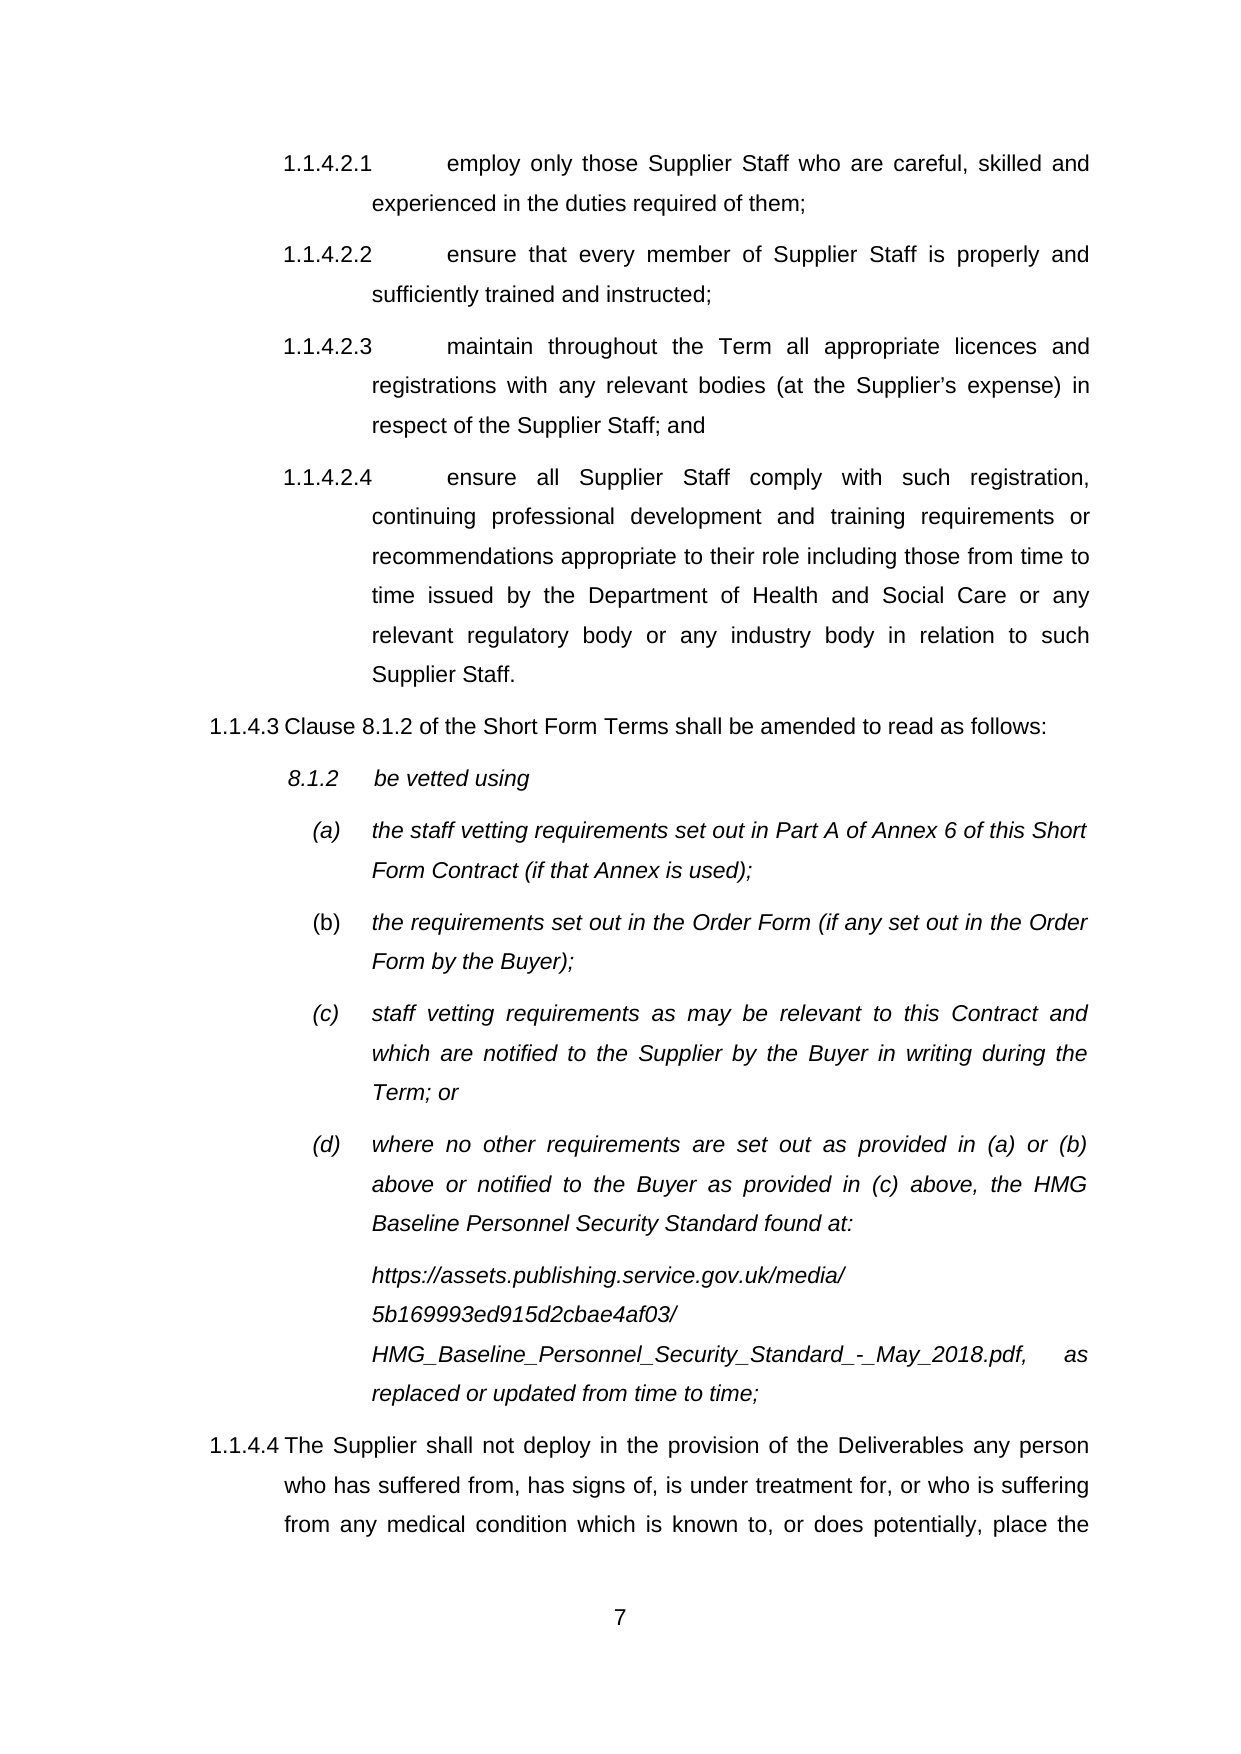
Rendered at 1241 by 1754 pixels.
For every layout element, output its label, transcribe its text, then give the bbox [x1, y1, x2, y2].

list Clause 8.1.2 of the Short Form Terms shall be amended to read as follows: [209, 713, 1090, 739]
list where no other requirements are set out as provided in (a) or (b) above or notified to the Buyer as provided in (c) above, the HMG Baseline Personnel Security Standard found at: [312, 1131, 1090, 1236]
text 8.1.2 be vetted using [224, 765, 1090, 792]
list employ only those Supplier Staff who are careful, skilled and experienced in the duties required of them; [283, 150, 1090, 216]
list ensure all Supplier Staff comply with such registration, continuing professional development and training requirements or recommendations appropriate to their role including those from time to time issued by the Department of Health and Social Care or any relevant regulatory body or any industry body in relation to such Supplier Staff. [283, 464, 1090, 688]
list staff vetting requirements as may be relevant to this Contract and which are notified to the Supplier by the Buyer in writing during the Term; or [312, 1000, 1090, 1105]
list the staff vetting requirements set out in Part A of Annex 6 of this Short Form Contract (if that Annex is used); [312, 817, 1090, 883]
list maintain throughout the Term all appropriate licences and registrations with any relevant bodies (at the Supplier’s expense) in respect of the Supplier Staff; and [283, 333, 1090, 438]
text https://assets.publishing.service.gov.uk/media/5b169993ed915d2cbae4af03/HMG_Baseline_Personnel_Security_Standard_-_May_2018.pdf, as replaced or updated from time to time; [372, 1262, 1090, 1407]
list ensure that every member of Supplier Staff is properly and sufficiently trained and instructed; [283, 241, 1090, 307]
list The Supplier shall not deploy in the provision of the Deliverables any person who has suffered from, has signs of, is under treatment for, or who is suffering from any medical condition which is known to, or does potentially, place the [209, 1432, 1090, 1538]
list the requirements set out in the Order Form (if any set out in the Order Form by the Buyer); [312, 909, 1090, 974]
